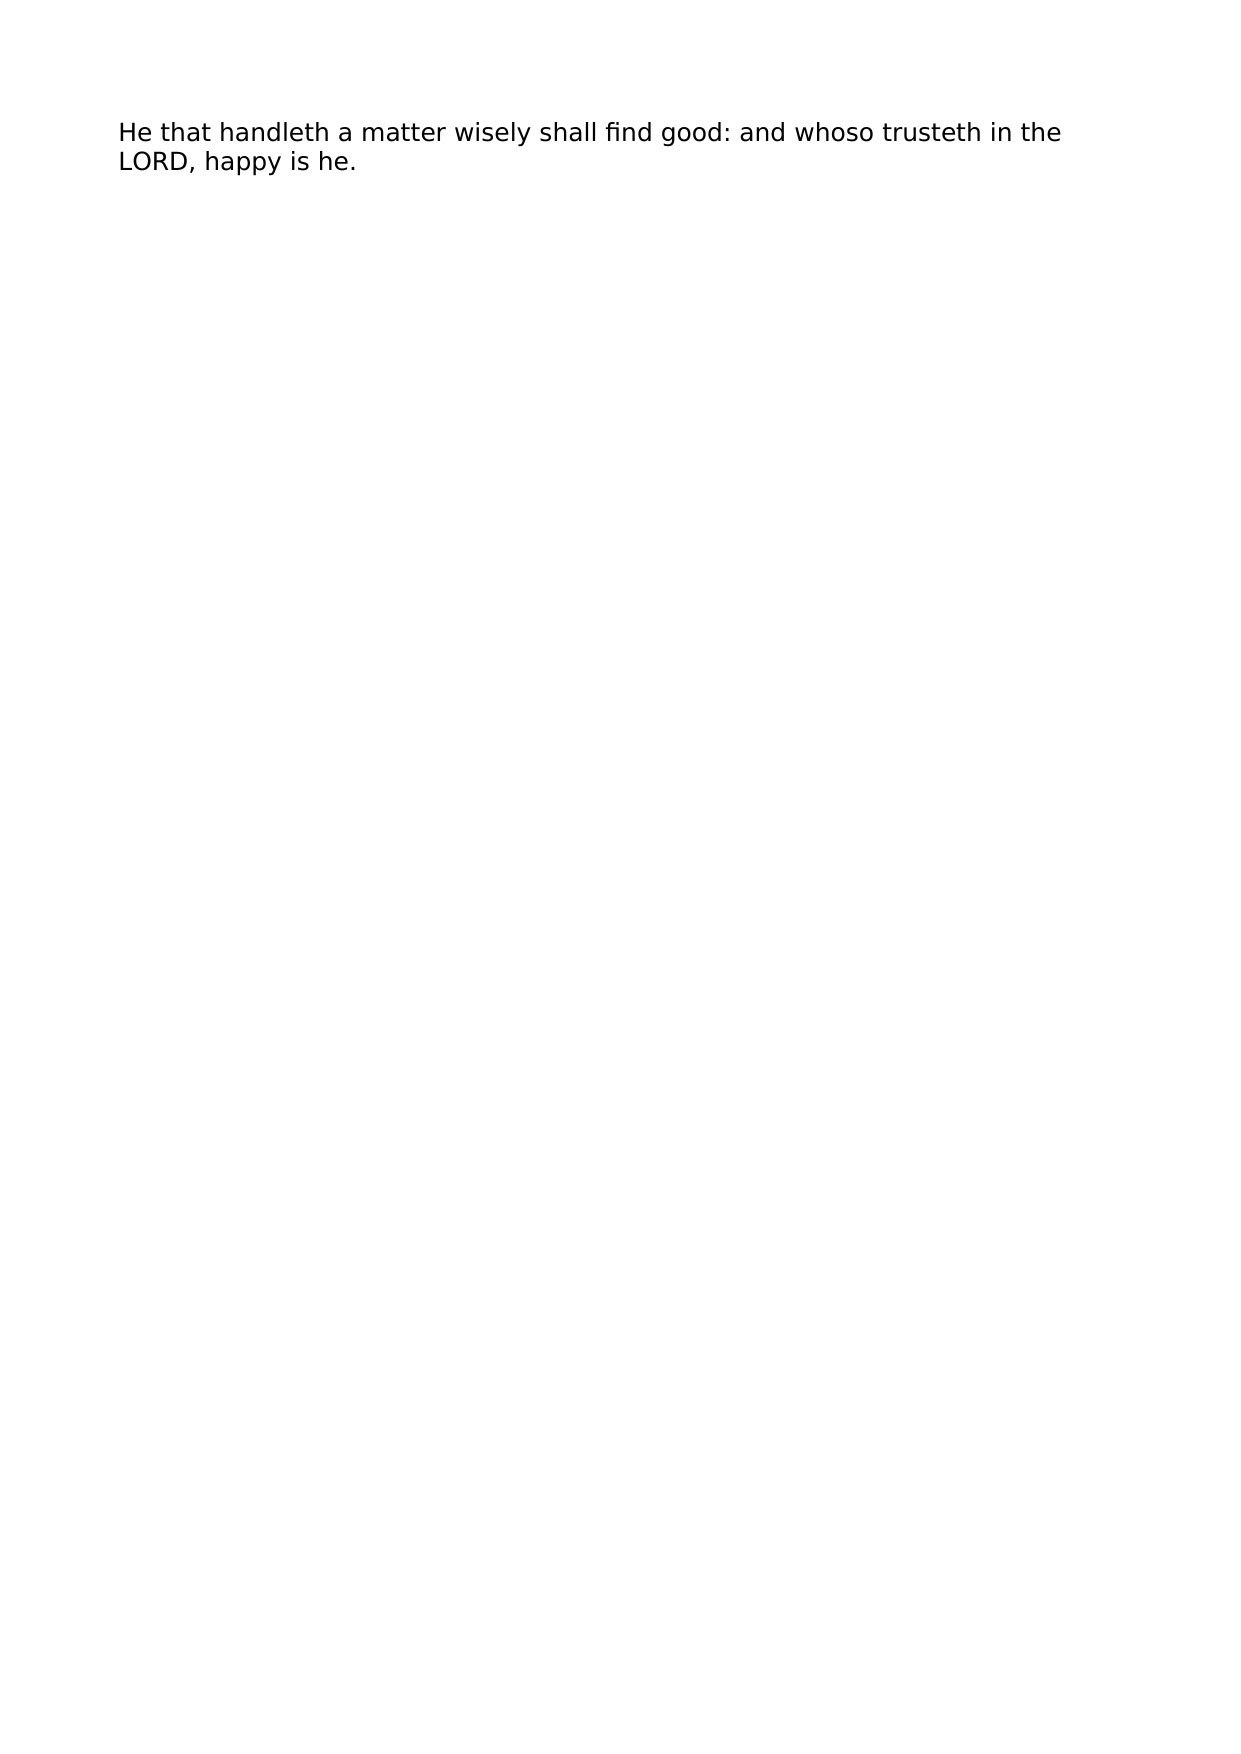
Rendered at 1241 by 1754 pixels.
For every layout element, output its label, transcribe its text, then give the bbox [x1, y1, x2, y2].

text He that handleth a matter wisely shall find good: and whoso trusteth in the LORD, happy is he. [118, 118, 1122, 176]
